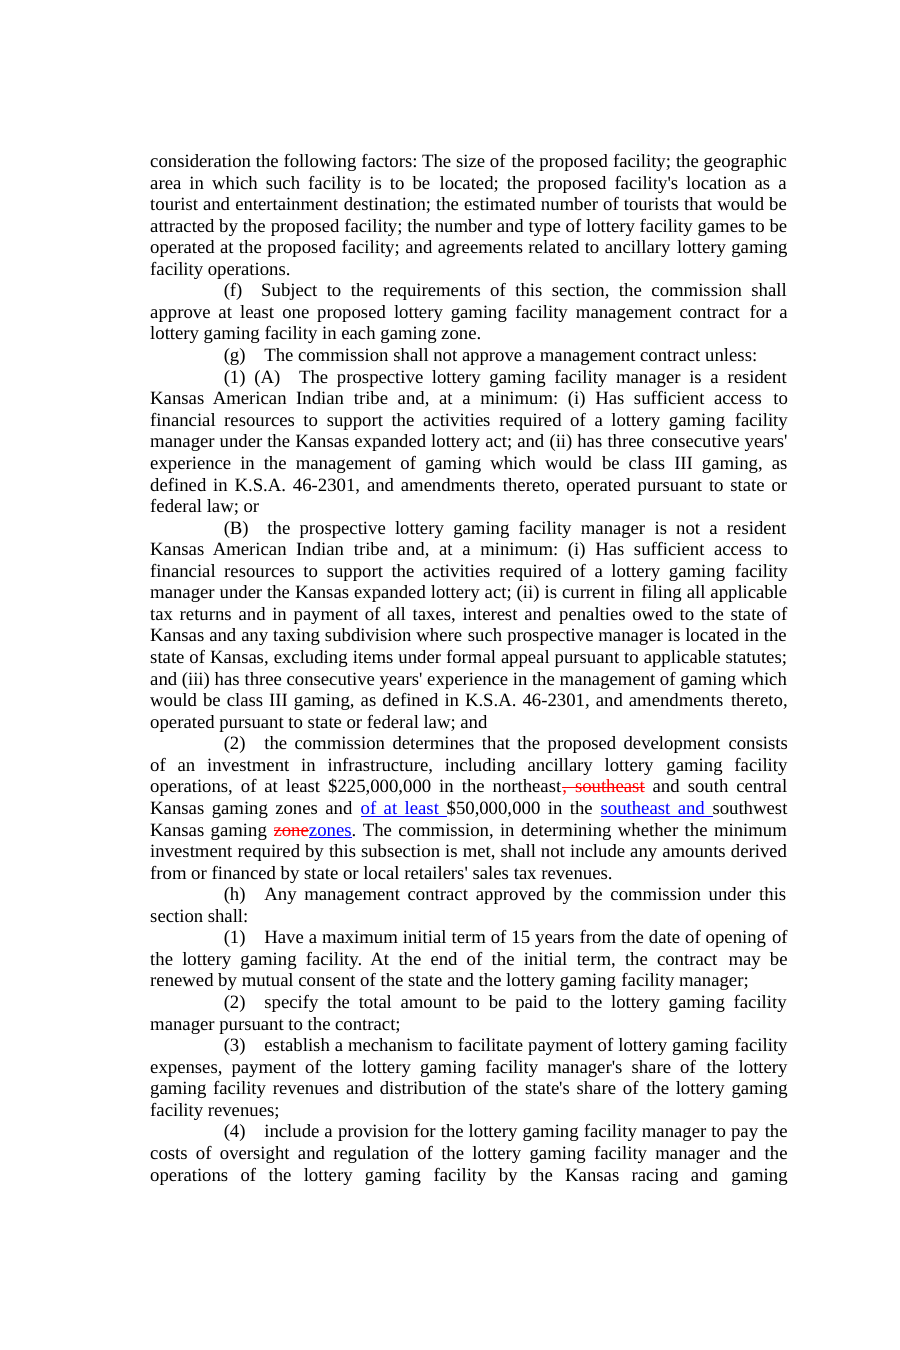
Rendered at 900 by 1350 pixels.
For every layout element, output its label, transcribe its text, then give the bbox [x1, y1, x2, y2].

text (g) The commission shall not approve a management contract unless: [150, 344, 787, 366]
text (2) the commission determines that the proposed development consists of an investment in infrastructure, including ancillary lottery gaming facility operations, of at least $225,000,000 in the northeast, southeast and south central Kansas gaming zones and of at least $50,000,000 in the southeast and southwest Kansas gaming zonezones. The commission, in determining whether the minimum investment required by this subsection is met, shall not include any amounts derived from or financed by state or local retailers' sales tax revenues. [150, 732, 787, 883]
text (1) Have a maximum initial term of 15 years from the date of opening of the lottery gaming facility. At the end of the initial term, the contract may be renewed by mutual consent of the state and the lottery gaming facility manager; [150, 926, 787, 991]
text (B) the prospective lottery gaming facility manager is not a resident Kansas American Indian tribe and, at a minimum: (i) Has sufficient access to financial resources to support the activities required of a lottery gaming facility manager under the Kansas expanded lottery act; (ii) is current in filing all applicable tax returns and in payment of all taxes, interest and penalties owed to the state of Kansas and any taxing subdivision where such prospective manager is located in the state of Kansas, excluding items under formal appeal pursuant to applicable statutes; and (iii) has three consecutive years' experience in the management of gaming which would be class III gaming, as defined in K.S.A. 46-2301, and amendments thereto, operated pursuant to state or federal law; and [150, 517, 787, 732]
text (h) Any management contract approved by the commission under this section shall: [150, 883, 787, 926]
text (2) specify the total amount to be paid to the lottery gaming facility manager pursuant to the contract; [150, 991, 787, 1034]
text (1) (A) The prospective lottery gaming facility manager is a resident Kansas American Indian tribe and, at a minimum: (i) Has sufficient access to financial resources to support the activities required of a lottery gaming facility manager under the Kansas expanded lottery act; and (ii) has three consecutive years' experience in the management of gaming which would be class III gaming, as defined in K.S.A. 46-2301, and amendments thereto, operated pursuant to state or federal law; or [150, 366, 787, 517]
text consideration the following factors: The size of the proposed facility; the geographic area in which such facility is to be located; the proposed facility's location as a tourist and entertainment destination; the estimated number of tourists that would be attracted by the proposed facility; the number and type of lottery facility games to be operated at the proposed facility; and agreements related to ancillary lottery gaming facility operations. [150, 150, 787, 279]
text (f) Subject to the requirements of this section, the commission shall approve at least one proposed lottery gaming facility management contract for a lottery gaming facility in each gaming zone. [150, 279, 787, 344]
text (3) establish a mechanism to facilitate payment of lottery gaming facility expenses, payment of the lottery gaming facility manager's share of the lottery gaming facility revenues and distribution of the state's share of the lottery gaming facility revenues; [150, 1034, 787, 1120]
text (4) include a provision for the lottery gaming facility manager to pay the costs of oversight and regulation of the lottery gaming facility manager and the operations of the lottery gaming facility by the Kansas racing and gaming [150, 1120, 787, 1185]
